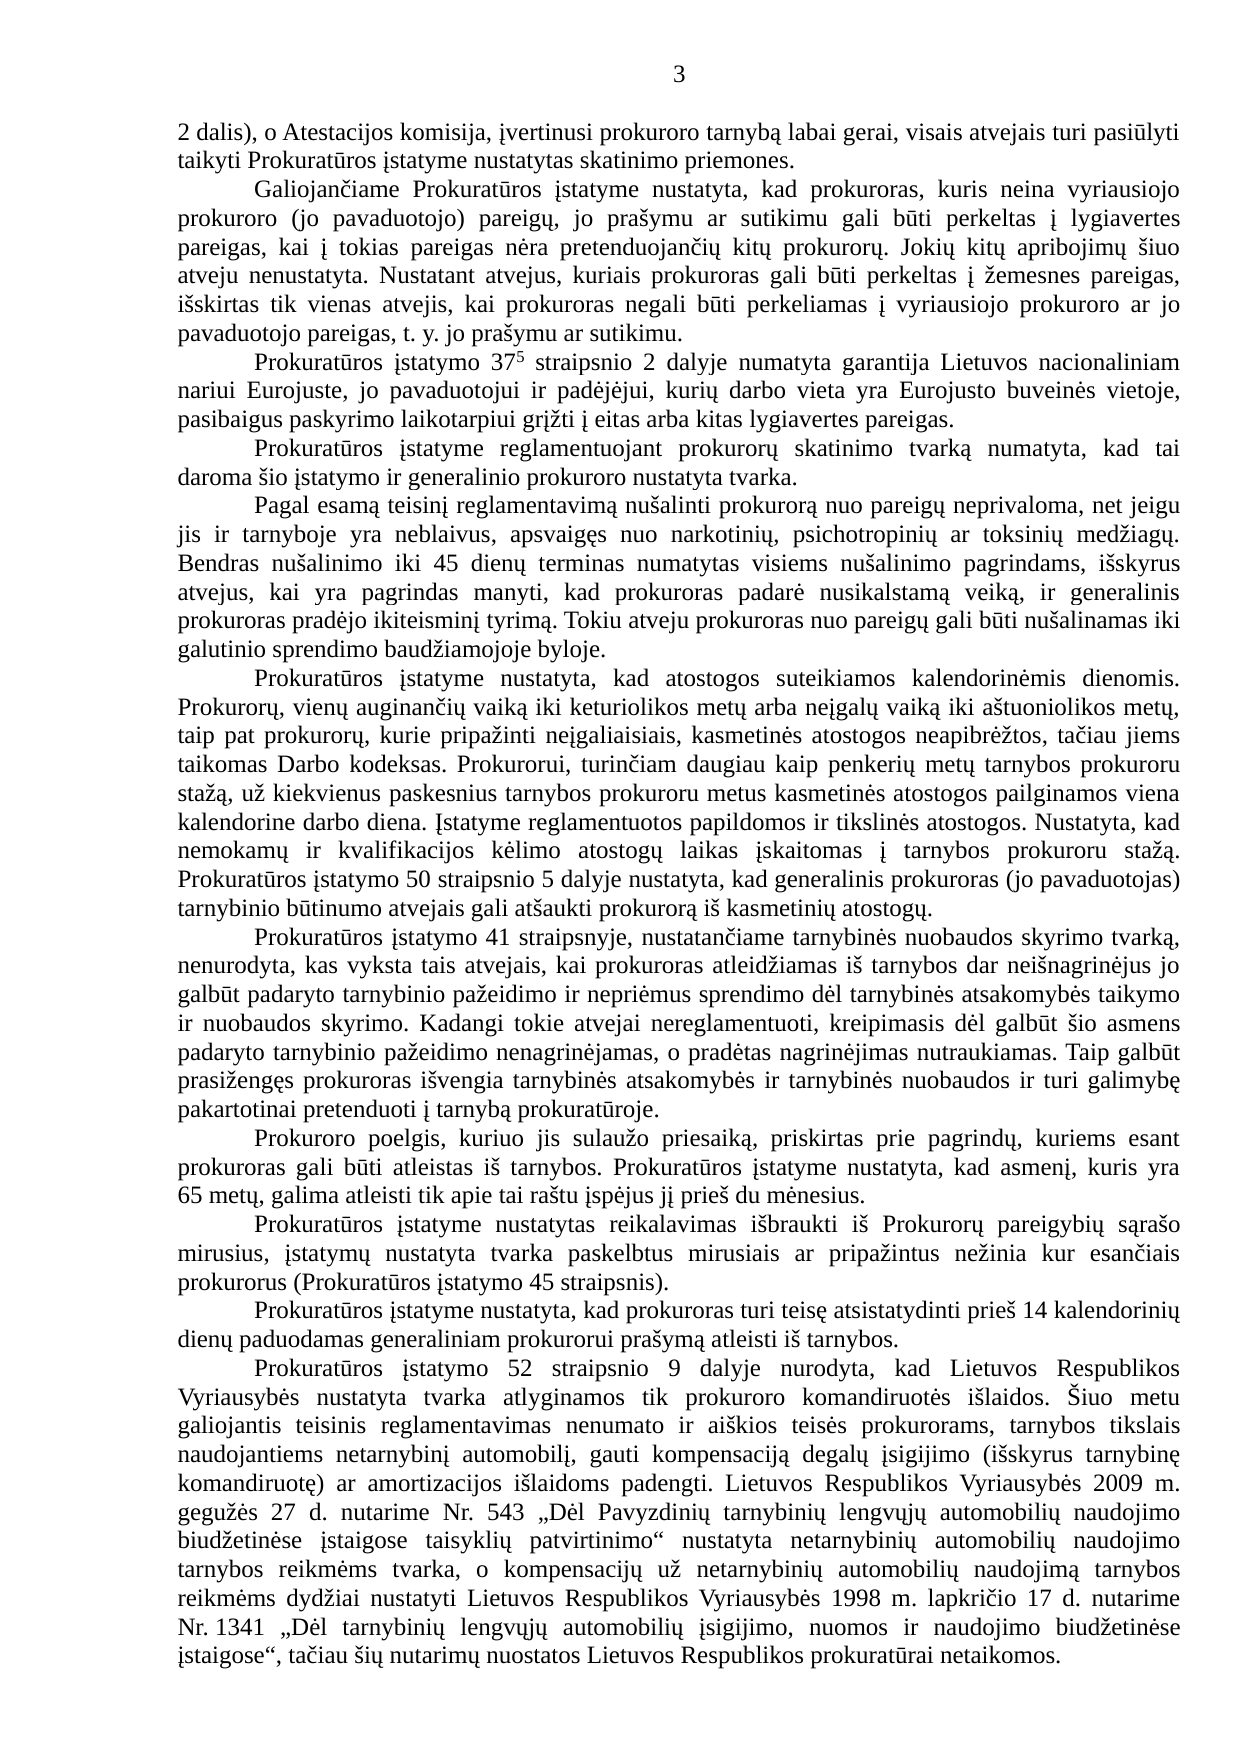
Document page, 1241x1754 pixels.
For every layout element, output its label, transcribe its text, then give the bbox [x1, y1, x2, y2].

list Prokuratūros įstatyme nustatyta, kad prokuroras turi teisę atsistatydinti prieš 14 kalendorinių dienų paduodamas generaliniam prokurorui prašymą atleisti iš tarnybos. [177, 1295, 1181, 1353]
list Prokuratūros įstatyme reglamentuojant prokurorų skatinimo tvarką numatyta, kad tai daroma šio įstatymo ir generalinio prokuroro nustatyta tvarka. [177, 433, 1181, 490]
list Prokuratūros įstatyme nustatytas reikalavimas išbraukti iš Prokurorų pareigybių sąrašo mirusius, įstatymų nustatyta tvarka paskelbtus mirusiais ar pripažintus nežinia kur esančiais prokurorus (Prokuratūros įstatymo 45 straipsnis). [177, 1209, 1181, 1295]
list Prokuroro poelgis, kuriuo jis sulaužo priesaiką, priskirtas prie pagrindų, kuriems esant prokuroras gali būti atleistas iš tarnybos. Prokuratūros įstatyme nustatyta, kad asmenį, kuris yra 65 metų, galima atleisti tik apie tai raštu įspėjus jį prieš du mėnesius. [177, 1123, 1181, 1209]
list 2 dalis), o Atestacijos komisija, įvertinusi prokuroro tarnybą labai gerai, visais atvejais turi pasiūlyti taikyti Prokuratūros įstatyme nustatytas skatinimo priemones. [177, 117, 1181, 174]
list Prokuratūros įstatyme nustatyta, kad atostogos suteikiamos kalendorinėmis dienomis. Prokurorų, vienų auginančių vaiką iki keturiolikos metų arba neįgalų vaiką iki aštuoniolikos metų, taip pat prokurorų, kurie pripažinti neįgaliaisiais, kasmetinės atostogos neapibrėžtos, tačiau jiems taikomas Darbo kodeksas. Prokurorui, turinčiam daugiau kaip penkerių metų tarnybos prokuroru stažą, už kiekvienus paskesnius tarnybos prokuroru metus kasmetinės atostogos pailginamos viena kalendorine darbo diena. Įstatyme reglamentuotos papildomos ir tikslinės atostogos. Nustatyta, kad nemokamų ir kvalifikacijos kėlimo atostogų laikas įskaitomas į tarnybos prokuroru stažą. Prokuratūros įstatymo 50 straipsnio 5 dalyje nustatyta, kad generalinis prokuroras (jo pavaduotojas) tarnybinio būtinumo atvejais gali atšaukti prokurorą iš kasmetinių atostogų. [177, 663, 1181, 922]
list Pagal esamą teisinį reglamentavimą nušalinti prokurorą nuo pareigų neprivaloma, net jeigu jis ir tarnyboje yra neblaivus, apsvaigęs nuo narkotinių, psichotropinių ar toksinių medžiagų. Bendras nušalinimo iki 45 dienų terminas numatytas visiems nušalinimo pagrindams, išskyrus atvejus, kai yra pagrindas manyti, kad prokuroras padarė nusikalstamą veiką, ir generalinis prokuroras pradėjo ikiteisminį tyrimą. Tokiu atveju prokuroras nuo pareigų gali būti nušalinamas iki galutinio sprendimo baudžiamojoje byloje. [177, 490, 1181, 663]
list Prokuratūros įstatymo 52 straipsnio 9 dalyje nurodyta, kad Lietuvos Respublikos Vyriausybės nustatyta tvarka atlyginamos tik prokuroro komandiruotės išlaidos. Šiuo metu galiojantis teisinis reglamentavimas nenumato ir aiškios teisės prokurorams, tarnybos tikslais naudojantiems netarnybinį automobilį, gauti kompensaciją degalų įsigijimo (išskyrus tarnybinę komandiruotę) ar amortizacijos išlaidoms padengti. Lietuvos Respublikos Vyriausybės 2009 m. gegužės 27 d. nutarime Nr. 543 „Dėl Pavyzdinių tarnybinių lengvųjų automobilių naudojimo biudžetinėse įstaigose taisyklių patvirtinimo“ nustatyta netarnybinių automobilių naudojimo tarnybos reikmėms tvarka, o kompensacijų už netarnybinių automobilių naudojimą tarnybos reikmėms dydžiai nustatyti Lietuvos Respublikos Vyriausybės 1998 m. lapkričio 17 d. nutarime Nr. 1341 „Dėl tarnybinių lengvųjų automobilių įsigijimo, nuomos ir naudojimo biudžetinėse įstaigose“, tačiau šių nutarimų nuostatos Lietuvos Respublikos prokuratūrai netaikomos. [177, 1353, 1181, 1669]
list Prokuratūros įstatymo 41 straipsnyje, nustatančiame tarnybinės nuobaudos skyrimo tvarką, nenurodyta, kas vyksta tais atvejais, kai prokuroras atleidžiamas iš tarnybos dar neišnagrinėjus jo galbūt padaryto tarnybinio pažeidimo ir nepriėmus sprendimo dėl tarnybinės atsakomybės taikymo ir nuobaudos skyrimo. Kadangi tokie atvejai nereglamentuoti, kreipimasis dėl galbūt šio asmens padaryto tarnybinio pažeidimo nenagrinėjamas, o pradėtas nagrinėjimas nutraukiamas. Taip galbūt prasižengęs prokuroras išvengia tarnybinės atsakomybės ir tarnybinės nuobaudos ir turi galimybę pakartotinai pretenduoti į tarnybą prokuratūroje. [177, 922, 1181, 1123]
list Galiojančiame Prokuratūros įstatyme nustatyta, kad prokuroras, kuris neina vyriausiojo prokuroro (jo pavaduotojo) pareigų, jo prašymu ar sutikimu gali būti perkeltas į lygiavertes pareigas, kai į tokias pareigas nėra pretenduojančių kitų prokurorų. Jokių kitų apribojimų šiuo atveju nenustatyta. Nustatant atvejus, kuriais prokuroras gali būti perkeltas į žemesnes pareigas, išskirtas tik vienas atvejis, kai prokuroras negali būti perkeliamas į vyriausiojo prokuroro ar jo pavaduotojo pareigas, t. y. jo prašymu ar sutikimu. [177, 174, 1181, 347]
list Prokuratūros įstatymo 375 straipsnio 2 dalyje numatyta garantija Lietuvos nacionaliniam nariui Eurojuste, jo pavaduotojui ir padėjėjui, kurių darbo vieta yra Eurojusto buveinės vietoje, pasibaigus paskyrimo laikotarpiui grįžti į eitas arba kitas lygiavertes pareigas. [177, 347, 1181, 433]
